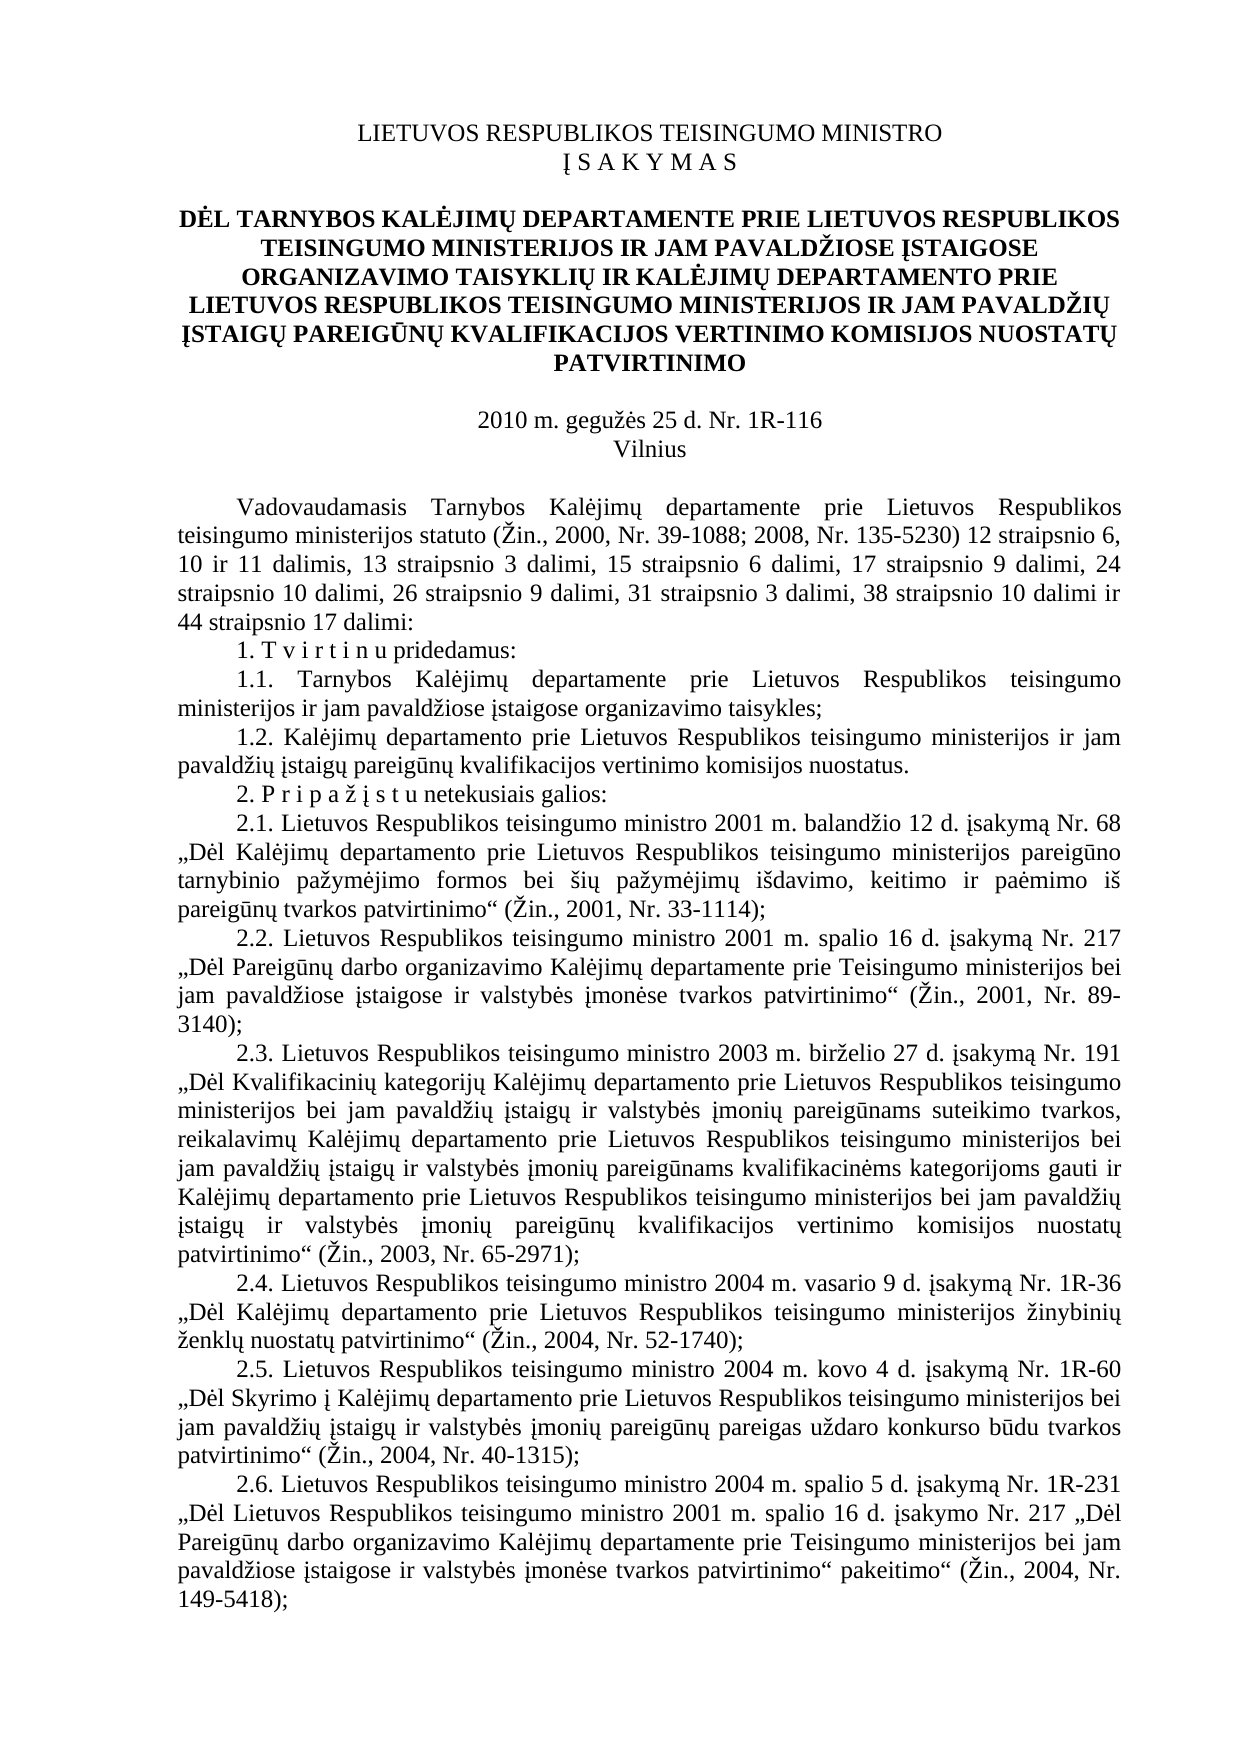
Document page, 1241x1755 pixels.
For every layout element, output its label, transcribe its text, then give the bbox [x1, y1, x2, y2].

text 2010 m. gegužės 25 d. Nr. 1R-116 [177, 406, 1122, 434]
text 2.5. Lietuvos Respublikos teisingumo ministro 2004 m. kovo 4 d. įsakymą Nr. 1R-60 „Dėl Skyrimo į Kalėjimų departamento prie Lietuvos Respublikos teisingumo ministerijos bei jam pavaldžių įstaigų ir valstybės įmonių pareigūnų pareigas uždaro konkurso būdu tvarkos patvirtinimo“ (Žin., 2004, Nr. 40-1315); [177, 1354, 1122, 1469]
text 2.3. Lietuvos Respublikos teisingumo ministro 2003 m. birželio 27 d. įsakymą Nr. 191 „Dėl Kvalifikacinių kategorijų Kalėjimų departamento prie Lietuvos Respublikos teisingumo ministerijos bei jam pavaldžių įstaigų ir valstybės įmonių pareigūnams suteikimo tvarkos, reikalavimų Kalėjimų departamento prie Lietuvos Respublikos teisingumo ministerijos bei jam pavaldžių įstaigų ir valstybės įmonių pareigūnams kvalifikacinėms kategorijoms gauti ir Kalėjimų departamento prie Lietuvos Respublikos teisingumo ministerijos bei jam pavaldžių įstaigų ir valstybės įmonių pareigūnų kvalifikacijos vertinimo komisijos nuostatų patvirtinimo“ (Žin., 2003, Nr. 65-2971); [177, 1038, 1122, 1268]
text Vilnius [177, 434, 1122, 463]
text 2.2. Lietuvos Respublikos teisingumo ministro 2001 m. spalio 16 d. įsakymą Nr. 217 „Dėl Pareigūnų darbo organizavimo Kalėjimų departamente prie Teisingumo ministerijos bei jam pavaldžiose įstaigose ir valstybės įmonėse tvarkos patvirtinimo“ (Žin., 2001, Nr. 89-3140); [177, 923, 1122, 1038]
text DĖL TARNYBOS KALĖJIMŲ DEPARTAMENTE PRIE LIETUVOS RESPUBLIKOS TEISINGUMO MINISTERIJOS IR JAM PAVALDŽIOSE ĮSTAIGOSE ORGANIZAVIMO TAISYKLIŲ IR KALĖJIMŲ DEPARTAMENTO PRIE LIETUVOS RESPUBLIKOS TEISINGUMO MINISTERIJOS IR JAM PAVALDŽIŲ ĮSTAIGŲ PAREIGŪNŲ KVALIFIKACIJOS VERTINIMO KOMISIJOS NUOSTATŲ PATVIRTINIMO [177, 204, 1122, 377]
text 2.6. Lietuvos Respublikos teisingumo ministro 2004 m. spalio 5 d. įsakymą Nr. 1R-231 „Dėl Lietuvos Respublikos teisingumo ministro 2001 m. spalio 16 d. įsakymo Nr. 217 „Dėl Pareigūnų darbo organizavimo Kalėjimų departamente prie Teisingumo ministerijos bei jam pavaldžiose įstaigose ir valstybės įmonėse tvarkos patvirtinimo“ pakeitimo“ (Žin., 2004, Nr. 149-5418); [177, 1469, 1122, 1613]
text 1.1. Tarnybos Kalėjimų departamente prie Lietuvos Respublikos teisingumo ministerijos ir jam pavaldžiose įstaigose organizavimo taisykles; [177, 664, 1122, 722]
text Į S A K Y M A S [177, 147, 1122, 176]
text 2.1. Lietuvos Respublikos teisingumo ministro 2001 m. balandžio 12 d. įsakymą Nr. 68 „Dėl Kalėjimų departamento prie Lietuvos Respublikos teisingumo ministerijos pareigūno tarnybinio pažymėjimo formos bei šių pažymėjimų išdavimo, keitimo ir paėmimo iš pareigūnų tvarkos patvirtinimo“ (Žin., 2001, Nr. 33-1114); [177, 808, 1122, 923]
text 1. T v i r t i n u pridedamus: [177, 636, 1122, 664]
text Vadovaudamasis Tarnybos Kalėjimų departamente prie Lietuvos Respublikos teisingumo ministerijos statuto (Žin., 2000, Nr. 39-1088; 2008, Nr. 135-5230) 12 straipsnio 6, 10 ir 11 dalimis, 13 straipsnio 3 dalimi, 15 straipsnio 6 dalimi, 17 straipsnio 9 dalimi, 24 straipsnio 10 dalimi, 26 straipsnio 9 dalimi, 31 straipsnio 3 dalimi, 38 straipsnio 10 dalimi ir 44 straipsnio 17 dalimi: [177, 492, 1122, 636]
text 2.4. Lietuvos Respublikos teisingumo ministro 2004 m. vasario 9 d. įsakymą Nr. 1R-36 „Dėl Kalėjimų departamento prie Lietuvos Respublikos teisingumo ministerijos žinybinių ženklų nuostatų patvirtinimo“ (Žin., 2004, Nr. 52-1740); [177, 1268, 1122, 1354]
text LIETUVOS RESPUBLIKOS TEISINGUMO MINISTRO [177, 118, 1122, 147]
text 1.2. Kalėjimų departamento prie Lietuvos Respublikos teisingumo ministerijos ir jam pavaldžių įstaigų pareigūnų kvalifikacijos vertinimo komisijos nuostatus. [177, 722, 1122, 779]
text 2. P r i p a ž į s t u netekusiais galios: [177, 779, 1122, 808]
